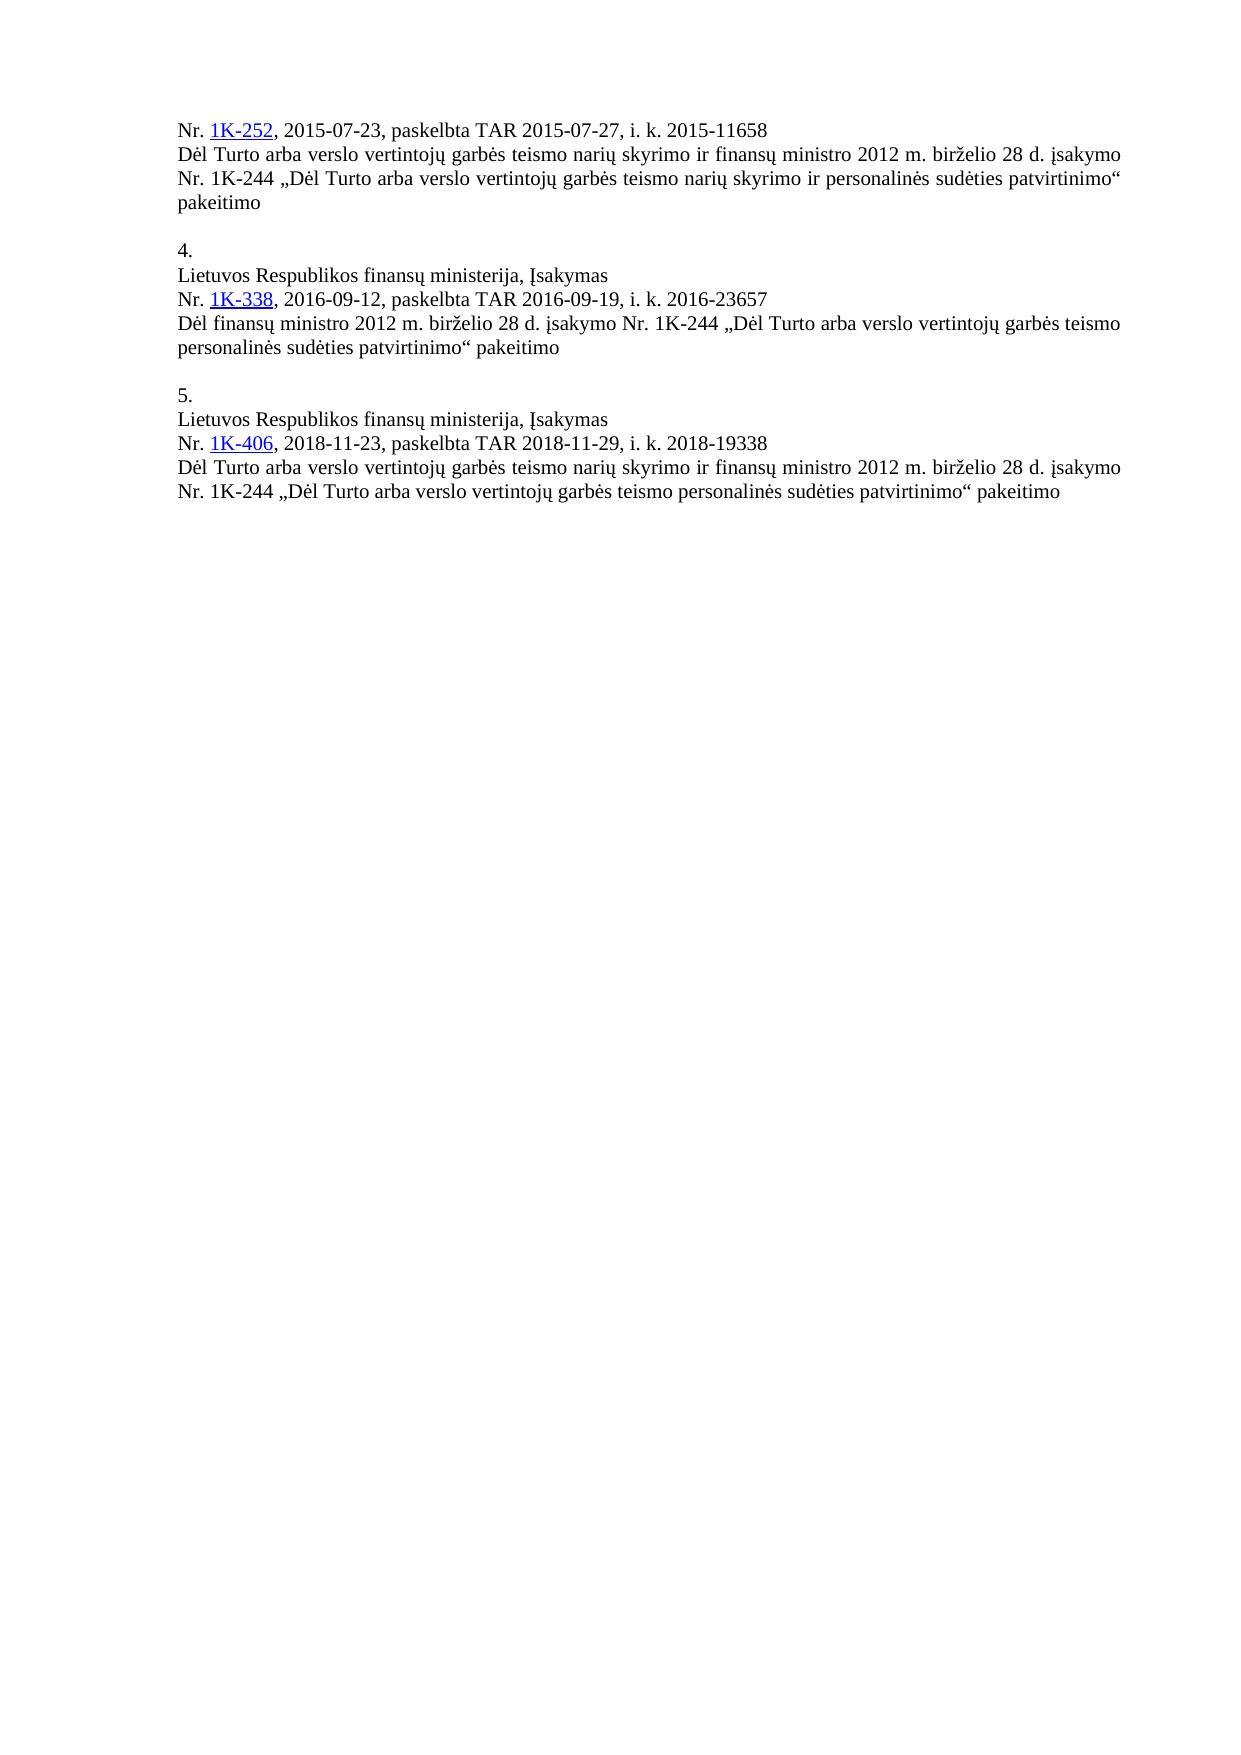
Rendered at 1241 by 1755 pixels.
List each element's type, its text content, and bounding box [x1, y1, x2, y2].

text Dėl Turto arba verslo vertintojų garbės teismo narių skyrimo ir finansų ministro 2012 m. birželio 28 d. įsakymo Nr. 1K-244 „Dėl Turto arba verslo vertintojų garbės teismo narių skyrimo ir personalinės sudėties patvirtinimo“ pakeitimo [177, 142, 1122, 214]
text Nr. 1K-338, 2016-09-12, paskelbta TAR 2016-09-19, i. k. 2016-23657 [177, 287, 1122, 311]
text Nr. 1K-406, 2018-11-23, paskelbta TAR 2018-11-29, i. k. 2018-19338 [177, 431, 1122, 455]
text Lietuvos Respublikos finansų ministerija, Įsakymas [177, 262, 1122, 287]
text Lietuvos Respublikos finansų ministerija, Įsakymas [177, 407, 1122, 431]
text Nr. 1K-252, 2015-07-23, paskelbta TAR 2015-07-27, i. k. 2015-11658 [177, 118, 1122, 142]
text Dėl Turto arba verslo vertintojų garbės teismo narių skyrimo ir finansų ministro 2012 m. birželio 28 d. įsakymo Nr. 1K-244 „Dėl Turto arba verslo vertintojų garbės teismo personalinės sudėties patvirtinimo“ pakeitimo [177, 455, 1122, 503]
text 5. [177, 383, 1122, 407]
text Dėl finansų ministro 2012 m. birželio 28 d. įsakymo Nr. 1K-244 „Dėl Turto arba verslo vertintojų garbės teismo personalinės sudėties patvirtinimo“ pakeitimo [177, 311, 1122, 359]
text 4. [177, 238, 1122, 262]
